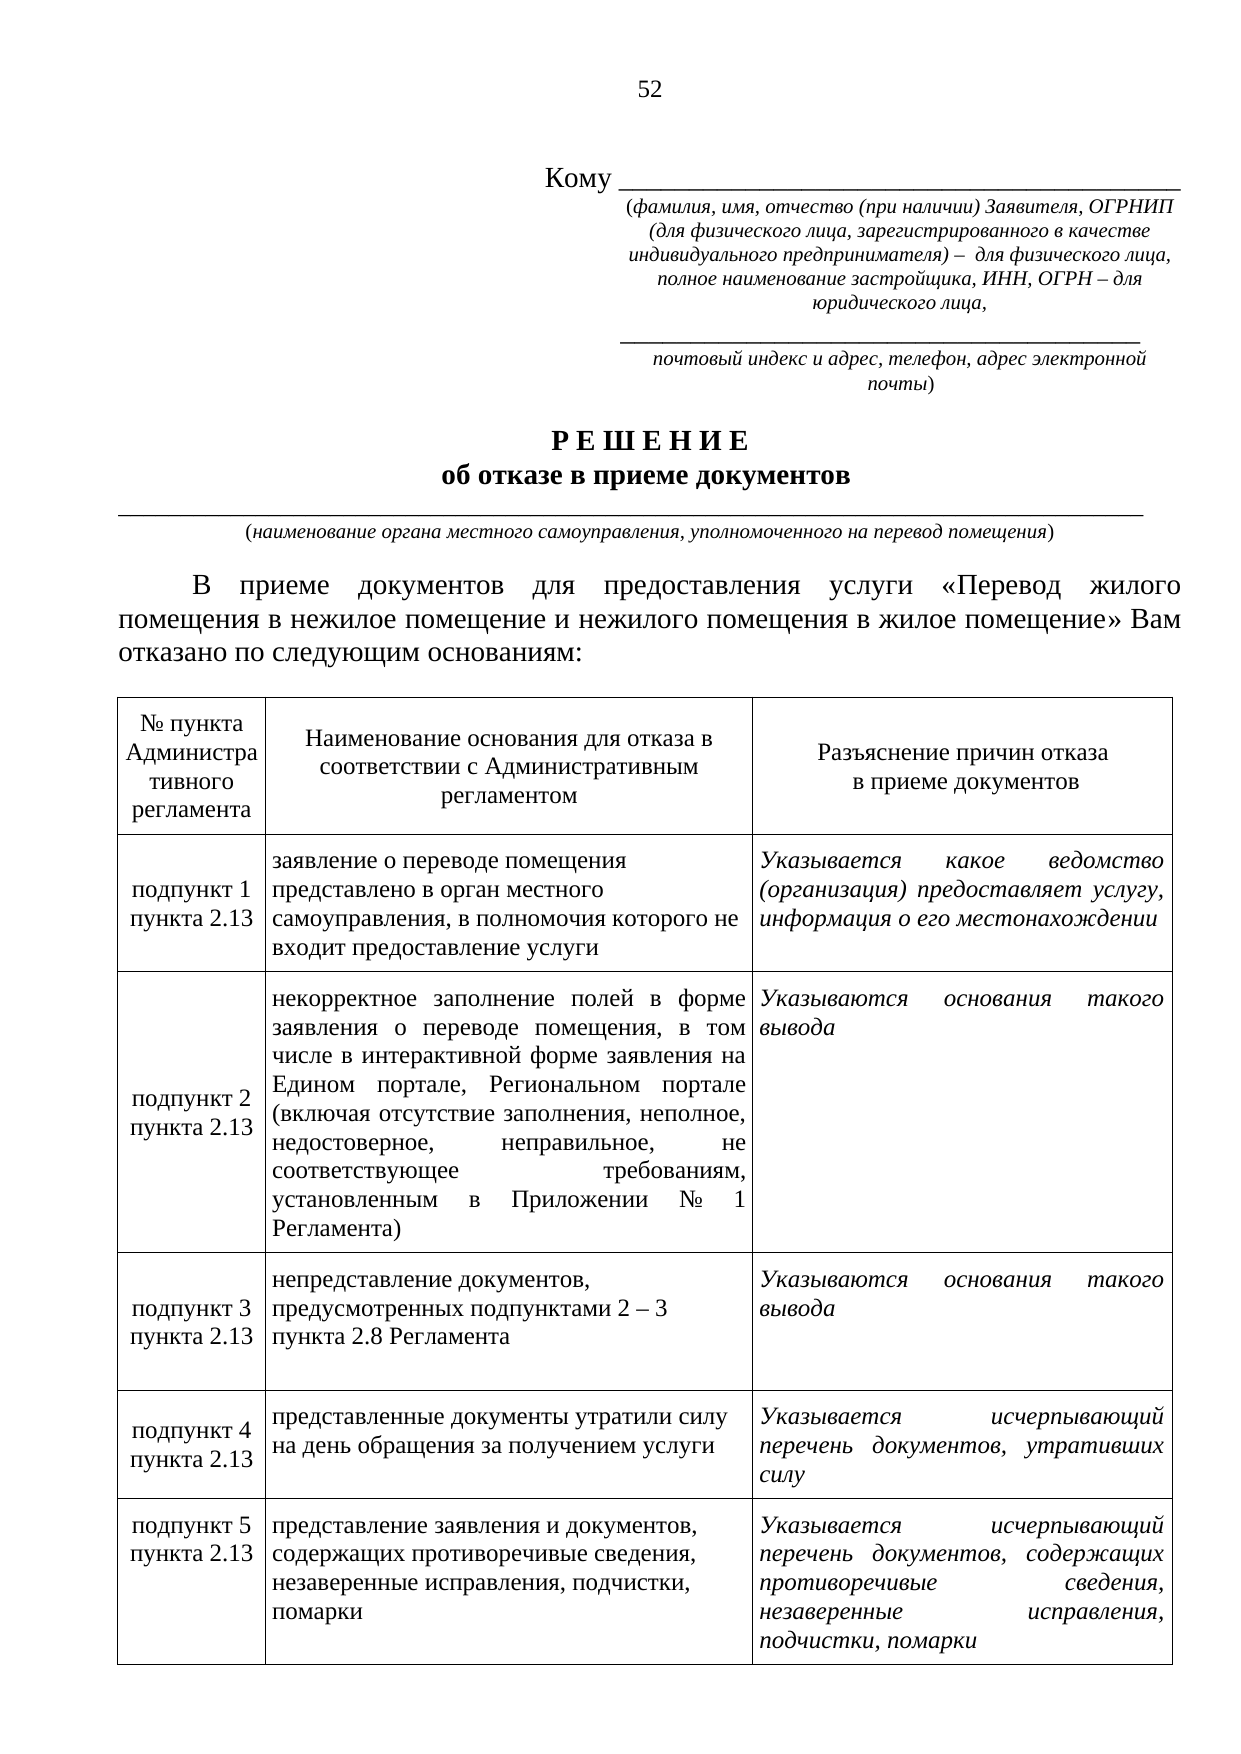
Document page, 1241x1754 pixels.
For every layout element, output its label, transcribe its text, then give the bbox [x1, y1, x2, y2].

text (наименование органа местного самоуправления, уполномоченного на перевод помещения) [118, 519, 1181, 543]
text __________________________________________________________________________________ [118, 490, 1181, 519]
table_header Разъяснение причин отказа в приеме документов [753, 698, 1172, 834]
text _____________________________________ [620, 314, 1181, 346]
text В приеме документов для предоставления услуги «Перевод жилого помещения в нежилое помещение и нежилого помещения в жилое помещение» Вам отказано по следующим основаниям: [118, 567, 1181, 668]
table_cell представленные документы утратили силу на день обращения за получением услуги [266, 1391, 752, 1498]
text почтовый индекс и адрес, телефон, адрес электронной почты) [620, 346, 1181, 394]
text Р Е Ш Е Н И Е об отказе в приеме документов [118, 423, 1181, 490]
table_cell подпункт 2 пункта 2.13 [118, 972, 265, 1252]
table_header Наименование основания для отказа в соответствии с Административным регламентом [266, 698, 752, 834]
table_cell подпункт 3 пункта 2.13 [118, 1253, 265, 1389]
table_cell подпункт 4 пункта 2.13 [118, 1391, 265, 1498]
table_cell подпункт 5 пункта 2.13 [118, 1499, 265, 1664]
table_cell Указывается какое ведомство (организация) предоставляет услугу, информация о его местонахождении [753, 835, 1172, 971]
table_cell Указываются основания такого вывода [753, 972, 1172, 1252]
table_cell непредставление документов, предусмотренных подпунктами 2 – 3 пункта 2.8 Регламента [266, 1253, 752, 1389]
text Кому ________________________________________ [118, 160, 1181, 194]
table_cell представление заявления и документов, содержащих противоречивые сведения, незаверенные исправления, подчистки, помарки [266, 1499, 752, 1664]
table_cell заявление о переводе помещения представлено в орган местного самоуправления, в полномочия которого не входит предоставление услуги [266, 835, 752, 971]
table_header № пункта Административного регламента [118, 698, 265, 834]
table_cell Указывается исчерпывающий перечень документов, содержащих противоречивые сведения, незаверенные исправления, подчистки, помарки [753, 1499, 1172, 1664]
text (фамилия, имя, отчество (при наличии) Заявителя, ОГРНИП (для физического лица, зарегистрированного в качестве индивидуального предпринимателя) – для физического лица, полное наименование застройщика, ИНН, ОГРН – для юридического лица, [620, 194, 1181, 314]
table_cell Указываются основания такого вывода [753, 1253, 1172, 1389]
table_cell Указывается исчерпывающий перечень документов, утративших силу [753, 1391, 1172, 1498]
table_cell некорректное заполнение полей в форме заявления о переводе помещения, в том числе в интерактивной форме заявления на Едином портале, Региональном портале (включая отсутствие заполнения, неполное, недостоверное, неправильное, не соответствующее требованиям, установленным в Приложении № 1 Регламента) [266, 972, 752, 1252]
table_cell подпункт 1 пункта 2.13 [118, 835, 265, 971]
